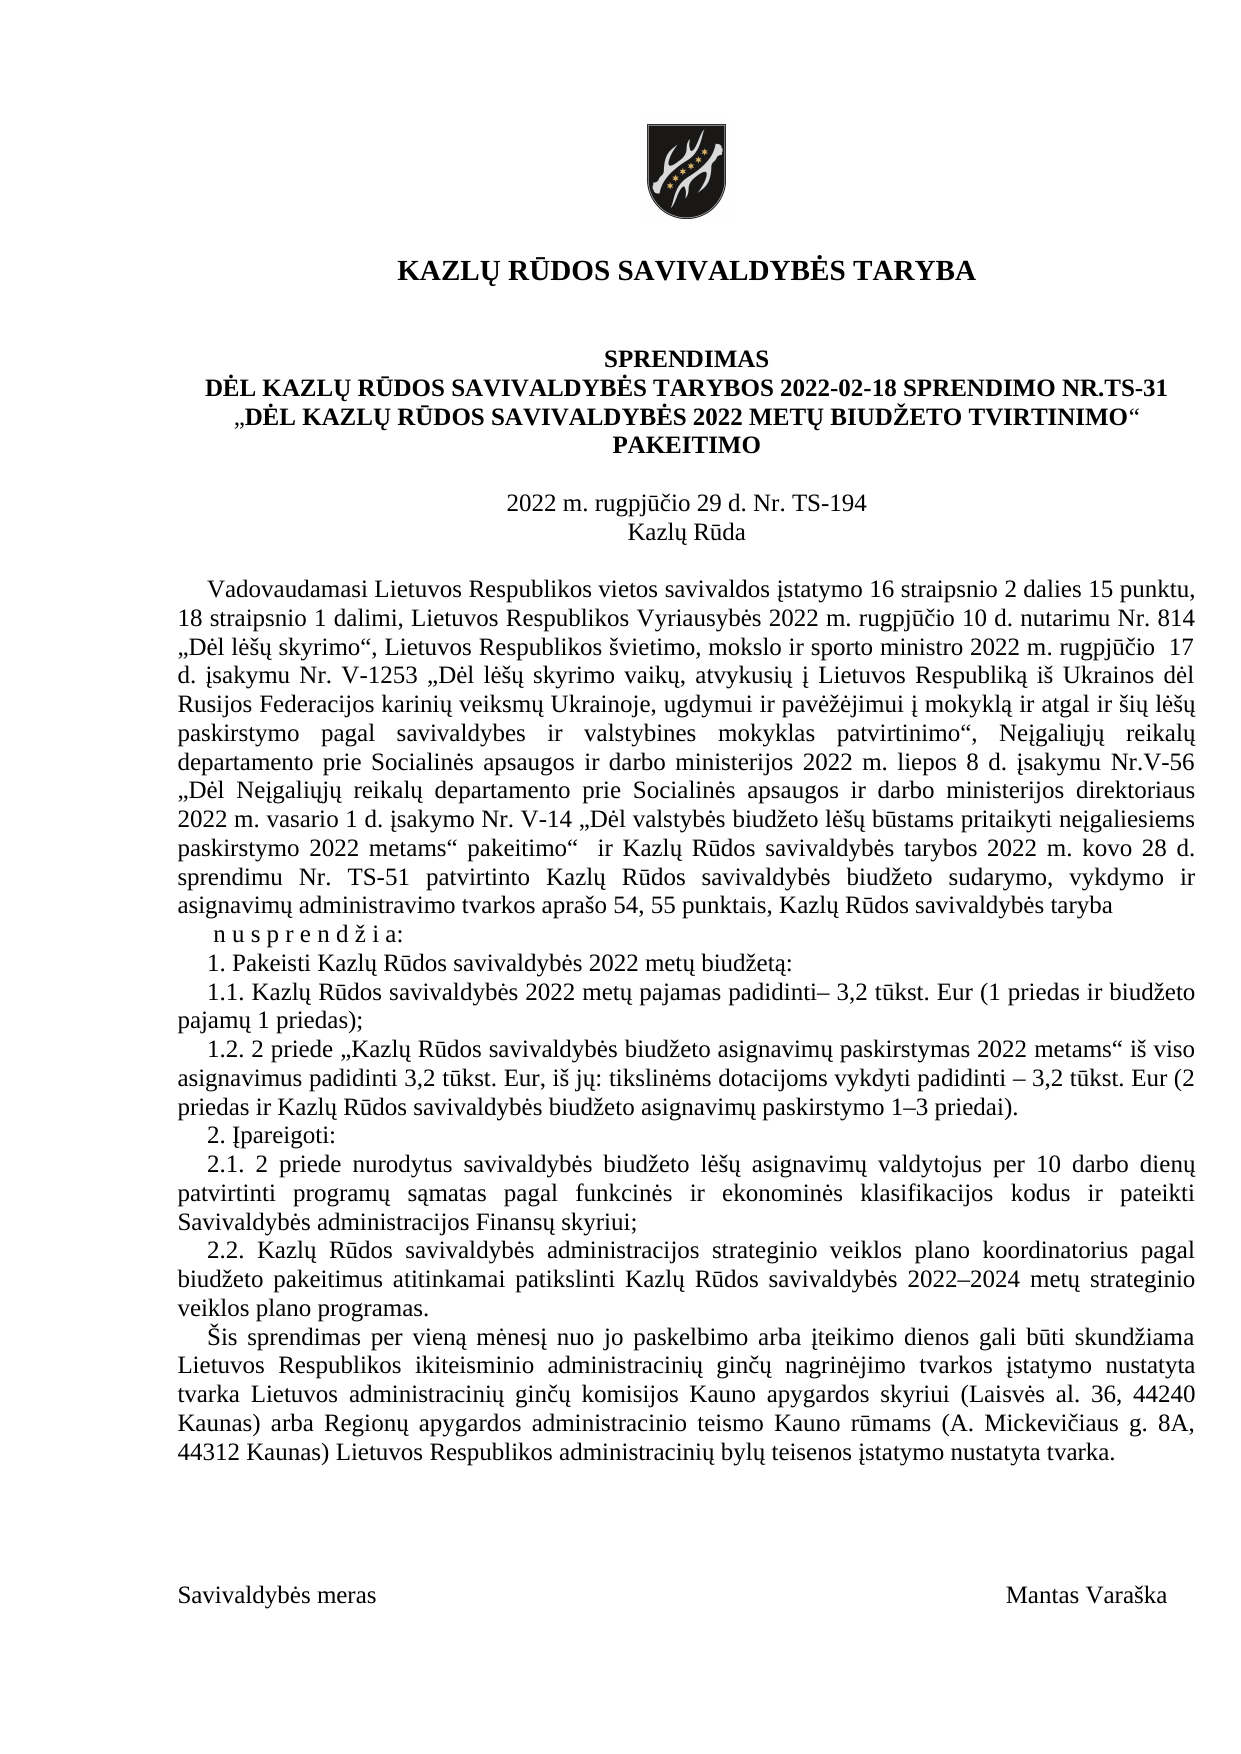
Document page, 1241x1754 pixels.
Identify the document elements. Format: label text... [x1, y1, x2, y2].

text KAZLŲ RŪDOS SAVIVALDYBĖS TARYBA [177, 253, 1196, 286]
text Šis sprendimas per vieną mėnesį nuo jo paskelbimo arba įteikimo dienos gali būti skundžiama Lietuvos Respublikos ikiteisminio administracinių ginčų nagrinėjimo tvarkos įstatymo nustatyta tvarka Lietuvos administracinių ginčų komisijos Kauno apygardos skyriui (Laisvės al. 36, 44240 Kaunas) arba Regionų apygardos administracinio teismo Kauno rūmams (A. Mickevičiaus g. 8A, 44312 Kaunas) Lietuvos Respublikos administracinių bylų teisenos įstatymo nustatyta tvarka. [177, 1322, 1196, 1465]
text 2. Įpareigoti: [177, 1120, 1196, 1149]
text n u s p r e n d ž i a: [177, 919, 1196, 948]
text DĖL KAZLŲ RŪDOS SAVIVALDYBĖS TARYBOS 2022-02-18 SPRENDIMO NR.TS-31 „DĖL KAZLŲ RŪDOS SAVIVALDYBĖS 2022 METŲ BIUDŽETO TVIRTINIMO“ PAKEITIMO [177, 373, 1196, 459]
text Savivaldybės meras Mantas Varaška [177, 1580, 1196, 1609]
text 1. Pakeisti Kazlų Rūdos savivaldybės 2022 metų biudžetą: [177, 948, 1196, 977]
text SPRENDIMAS [177, 344, 1196, 373]
text 2.2. Kazlų Rūdos savivaldybės administracijos strateginio veiklos plano koordinatorius pagal biudžeto pakeitimus atitinkamai patikslinti Kazlų Rūdos savivaldybės 2022–2024 metų strateginio veiklos plano programas. [177, 1235, 1196, 1322]
text 2022 m. rugpjūčio 29 d. Nr. TS-194 [177, 488, 1196, 517]
text Kazlų Rūda [177, 517, 1196, 545]
text 1.1. Kazlų Rūdos savivaldybės 2022 metų pajamas padidinti– 3,2 tūkst. Eur (1 priedas ir biudžeto pajamų 1 priedas); [177, 977, 1196, 1034]
text 1.2. 2 priede „Kazlų Rūdos savivaldybės biudžeto asignavimų paskirstymas 2022 metams“ iš viso asignavimus padidinti 3,2 tūkst. Eur, iš jų: tikslinėms dotacijoms vykdyti padidinti – 3,2 tūkst. Eur (2 priedas ir Kazlų Rūdos savivaldybės biudžeto asignavimų paskirstymo 1–3 priedai). [177, 1034, 1196, 1120]
text 2.1. 2 priede nurodytus savivaldybės biudžeto lėšų asignavimų valdytojus per 10 darbo dienų patvirtinti programų sąmatas pagal funkcinės ir ekonominės klasifikacijos kodus ir pateikti Savivaldybės administracijos Finansų skyriui; [177, 1149, 1196, 1235]
text Vadovaudamasi Lietuvos Respublikos vietos savivaldos įstatymo 16 straipsnio 2 dalies 15 punktu, 18 straipsnio 1 dalimi, Lietuvos Respublikos Vyriausybės 2022 m. rugpjūčio 10 d. nutarimu Nr. 814 „Dėl lėšų skyrimo“, Lietuvos Respublikos švietimo, mokslo ir sporto ministro 2022 m. rugpjūčio 17 d. įsakymu Nr. V-1253 „Dėl lėšų skyrimo vaikų, atvykusių į Lietuvos Respubliką iš Ukrainos dėl Rusijos Federacijos karinių veiksmų Ukrainoje, ugdymui ir pavėžėjimui į mokyklą ir atgal ir šių lėšų paskirstymo pagal savivaldybes ir valstybines mokyklas patvirtinimo“, Neįgaliųjų reikalų departamento prie Socialinės apsaugos ir darbo ministerijos 2022 m. liepos 8 d. įsakymu Nr.V-56 „Dėl Neįgaliųjų reikalų departamento prie Socialinės apsaugos ir darbo ministerijos direktoriaus 2022 m. vasario 1 d. įsakymo Nr. V-14 „Dėl valstybės biudžeto lėšų būstams pritaikyti neįgaliesiems paskirstymo 2022 metams“ pakeitimo“ ir Kazlų Rūdos savivaldybės tarybos 2022 m. kovo 28 d. sprendimu Nr. TS-51 patvirtinto Kazlų Rūdos savivaldybės biudžeto sudarymo, vykdymo ir asignavimų administravimo tvarkos aprašo 54, 55 punktais, Kazlų Rūdos savivaldybės taryba [177, 574, 1196, 919]
